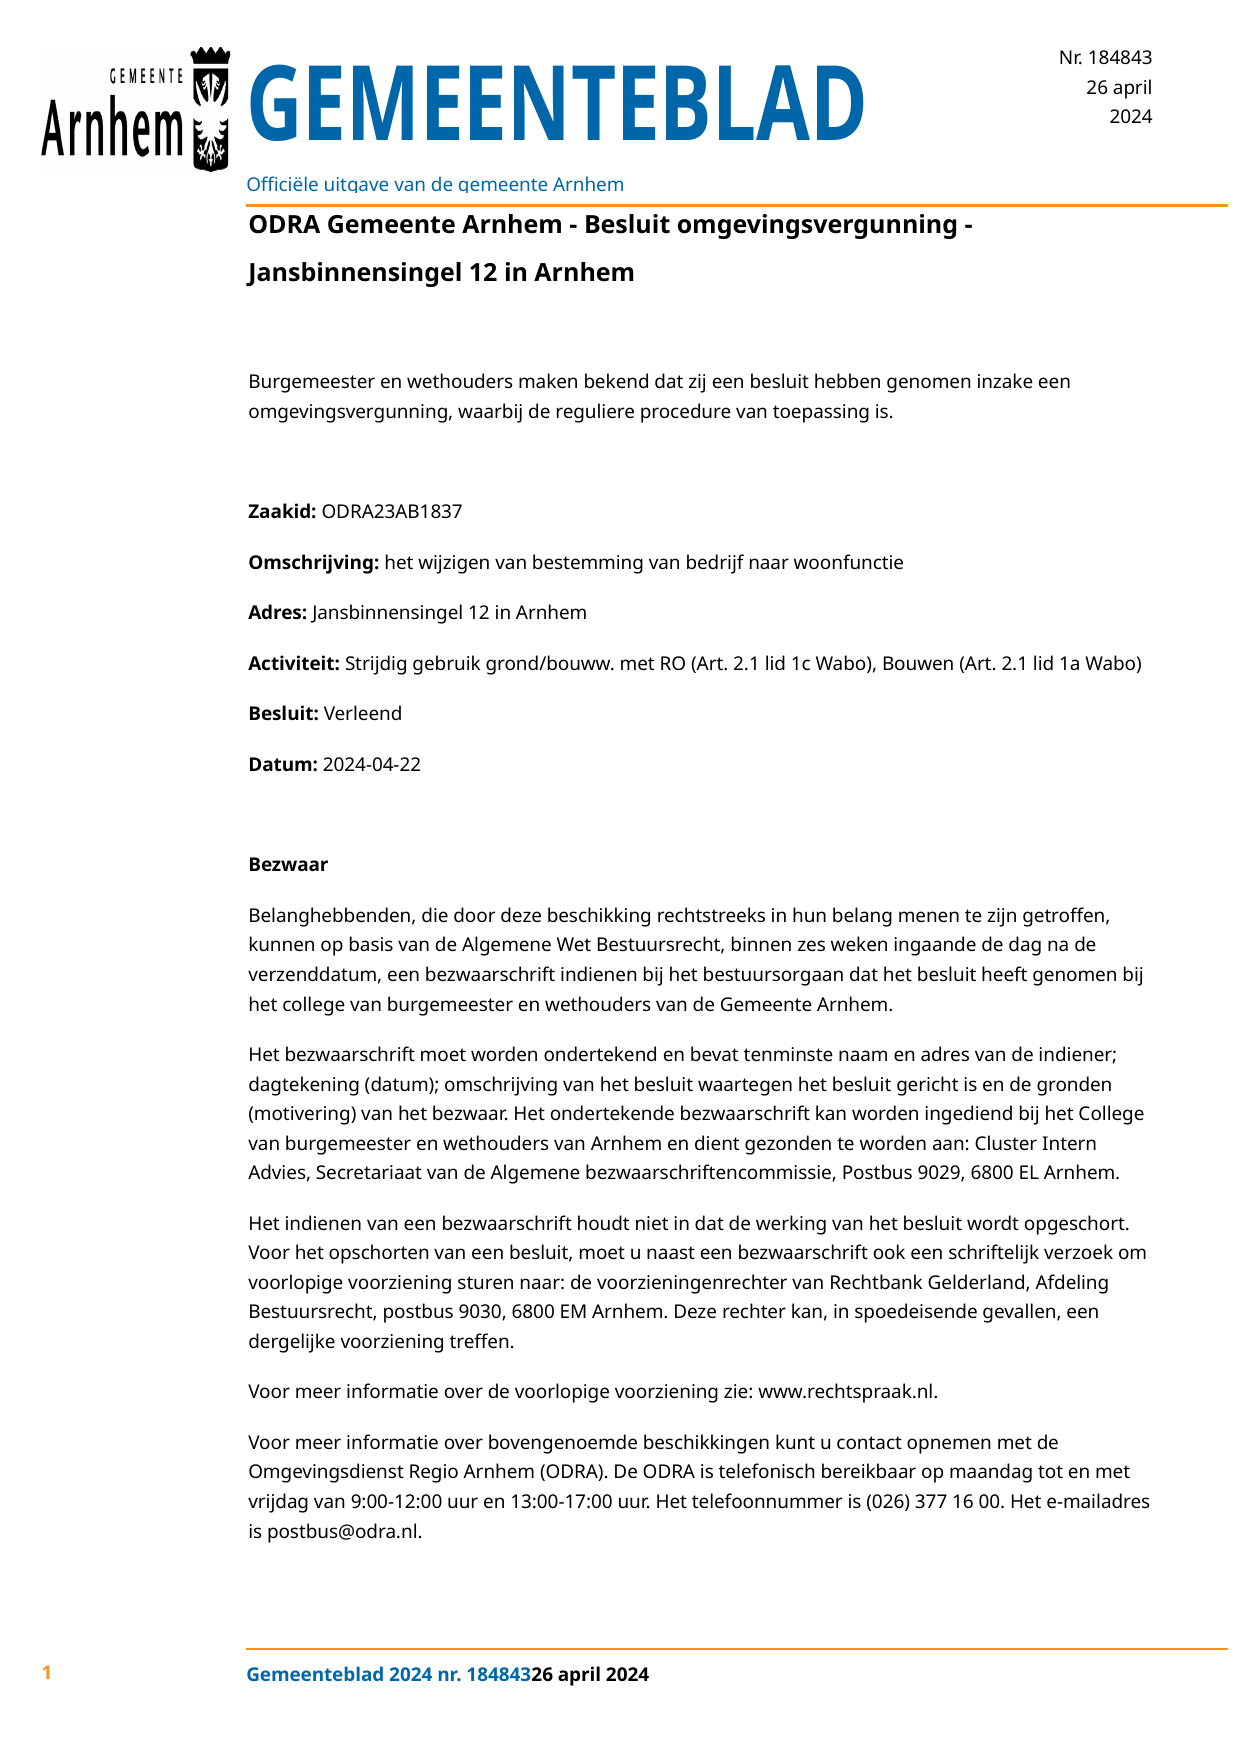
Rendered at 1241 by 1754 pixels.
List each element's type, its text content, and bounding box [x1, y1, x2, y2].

text Besluit: Verleend [248, 700, 1152, 726]
text Datum: 2024-04-22 [248, 751, 1152, 777]
picture [41, 47, 231, 172]
text Het bezwaarschrift moet worden ondertekend en bevat tenminste naam en adres van de indiener; dagtekening (datum); omschrijving van het besluit waartegen het besluit gericht is en de gronden (motivering) van het bezwaar. Het ondertekende bezwaarschrift kan worden ingediend bij het College van burgemeester en wethouders van Arnhem en dient gezonden te worden aan: Cluster Intern Advies, Secretariaat van de Algemene bezwaarschriftencommissie, Postbus 9029, 6800 EL Arnhem. [248, 1041, 1152, 1185]
text Zaakid: ODRA23AB1837 [248, 499, 1152, 524]
text Belanghebbenden, die door deze beschikking rechtstreeks in hun belang menen te zijn getroffen, kunnen op basis van de Algemene Wet Bestuursrecht, binnen zes weken ingaande de dag na de verzenddatum, een bezwaarschrift indienen bij het bestuursorgaan dat het besluit heeft genomen bij het college van burgemeester en wethouders van de Gemeente Arnhem. [248, 902, 1152, 1017]
text Het indienen van een bezwaarschrift houdt niet in dat de werking van het besluit wordt opgeschort. Voor het opschorten van een besluit, moet u naast een bezwaarschrift ook een schriftelijk verzoek om voorlopige voorziening sturen naar: de voorzieningenrechter van Rechtbank Gelderland, Afdeling Bestuursrecht, postbus 9030, 6800 EM Arnhem. Deze rechter kan, in spoedeisende gevallen, een dergelijke voorziening treffen. [248, 1210, 1152, 1354]
text Burgemeester en wethouders maken bekend dat zij een besluit hebben genomen inzake een omgevingsvergunning, waarbij de reguliere procedure van toepassing is. [248, 368, 1152, 424]
text Voor meer informatie over bovengenoemde beschikkingen kunt u contact opnemen met de Omgevingsdienst Regio Arnhem (ODRA). De ODRA is telefonisch bereikbaar op maandag tot en met vrijdag van 9:00-12:00 uur en 13:00-17:00 uur. Het telefoonnummer is (026) 377 16 00. Het e-mailadres is postbus@odra.nl. [248, 1429, 1152, 1544]
text Voor meer informatie over de voorlopige voorziening zie: www.rechtspraak.nl. [248, 1379, 1152, 1404]
text Bezwaar [248, 852, 1152, 877]
text Omschrijving: het wijzigen van bestemming van bedrijf naar woonfunctie [248, 549, 1152, 575]
text ODRA Gemeente Arnhem - Besluit omgevingsvergunning - Jansbinnensingel 12 in Arnhem [248, 207, 1152, 288]
text Adres: Jansbinnensingel 12 in Arnhem [248, 599, 1152, 625]
text Activiteit: Strijdig gebruik grond/bouww. met RO (Art. 2.1 lid 1c Wabo), Bouwen (Art. 2.1 lid 1a Wabo) [248, 650, 1152, 676]
